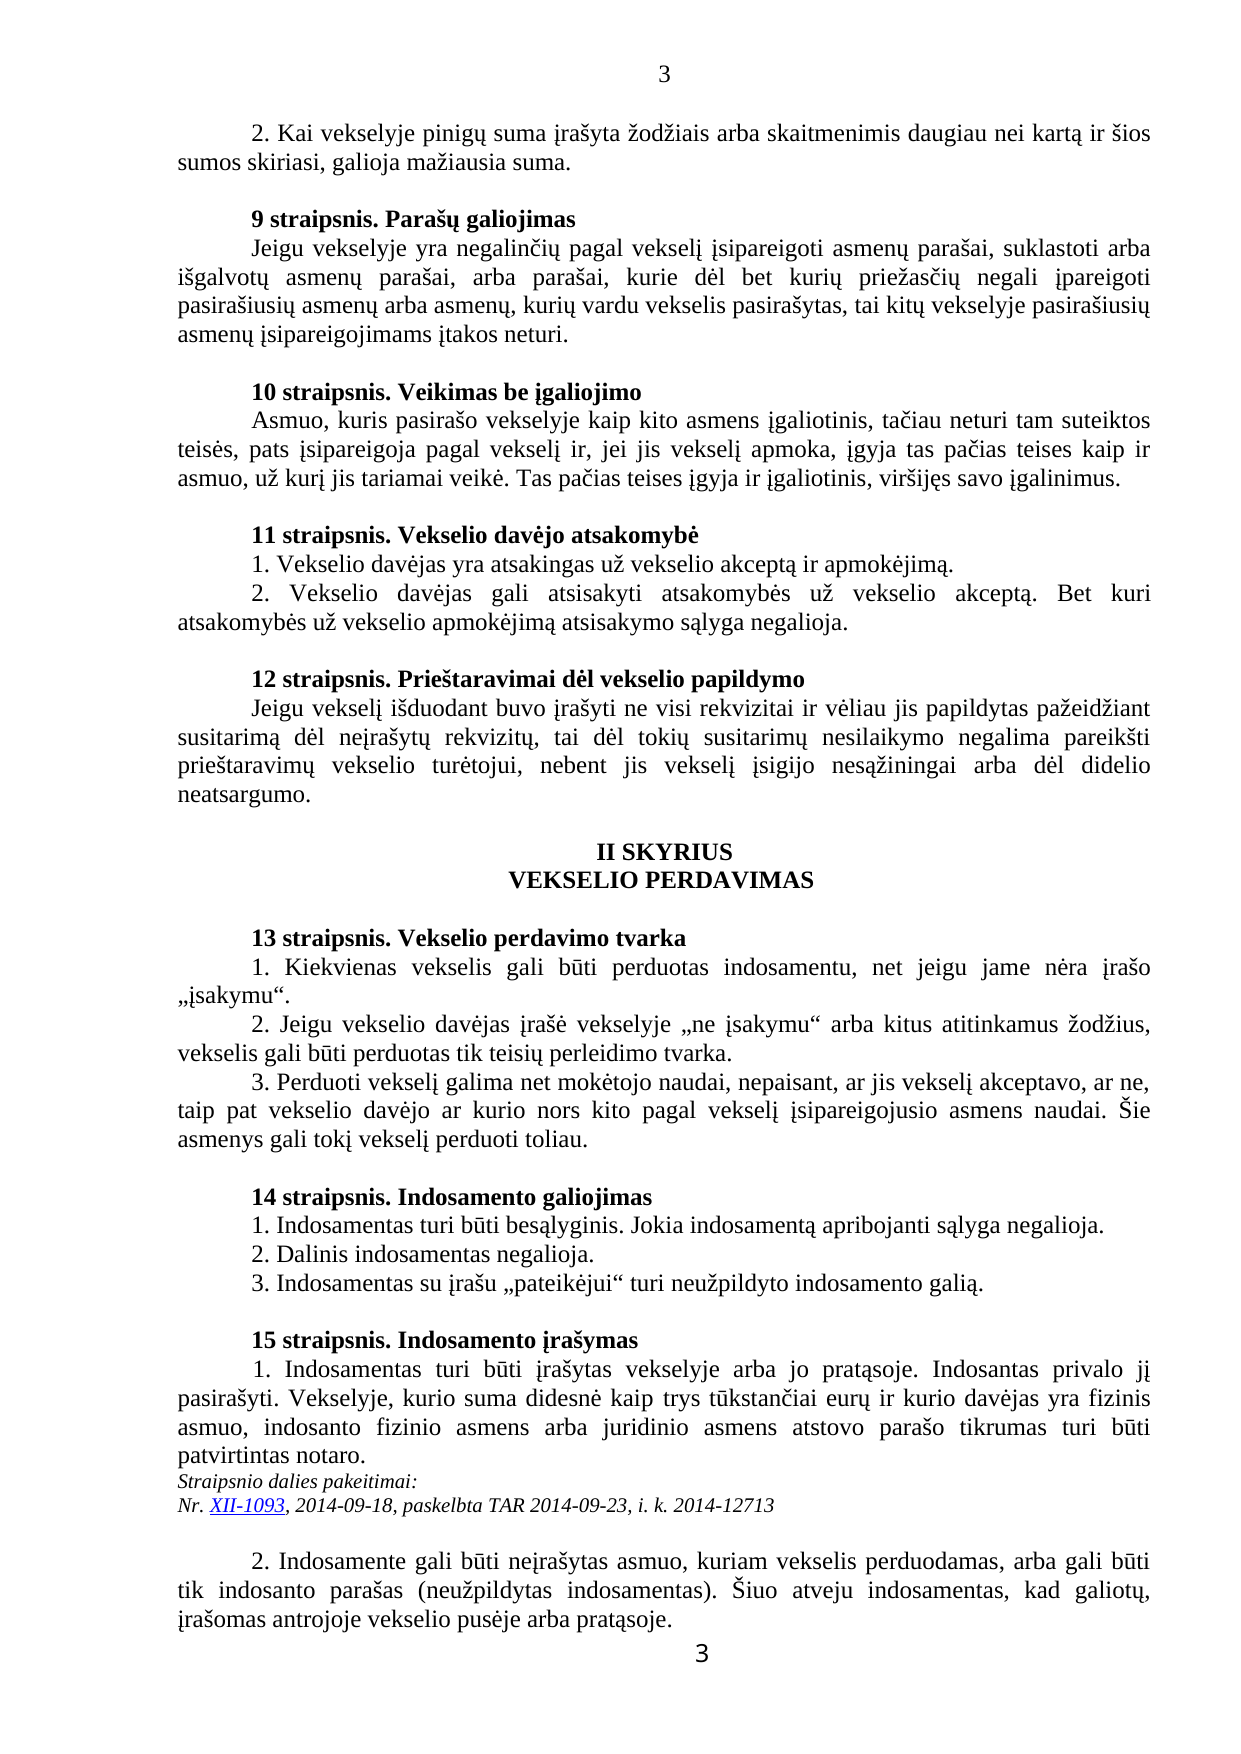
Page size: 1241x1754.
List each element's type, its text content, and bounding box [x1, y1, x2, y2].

text 13 straipsnis. Vekselio perdavimo tvarka [177, 923, 1152, 952]
text 1. Kiekvienas vekselis gali būti perduotas indosamentu, net jeigu jame nėra įrašo „įsakymu“. [177, 952, 1152, 1009]
text 2. Vekselio davėjas gali atsisakyti atsakomybės už vekselio akceptą. Bet kuri atsakomybės už vekselio apmokėjimą atsisakymo sąlyga negalioja. [177, 578, 1152, 636]
text 1. Vekselio davėjas yra atsakingas už vekselio akceptą ir apmokėjimą. [177, 549, 1152, 578]
text 15 straipsnis. Indosamento įrašymas [177, 1326, 1152, 1354]
text II SKYRIUS [177, 837, 1152, 866]
text 12 straipsnis. Prieštaravimai dėl vekselio papildymo [177, 664, 1152, 693]
text 9 straipsnis. Parašų galiojimas [177, 204, 1152, 233]
text 2. Kai vekselyje pinigų suma įrašyta žodžiais arba skaitmenimis daugiau nei kartą ir šios sumos skiriasi, galioja mažiausia suma. [177, 118, 1152, 176]
text Jeigu vekselyje yra negalinčių pagal vekselį įsipareigoti asmenų parašai, suklastoti arba išgalvotų asmenų parašai, arba parašai, kurie dėl bet kurių priežasčių negali įpareigoti pasirašiusių asmenų arba asmenų, kurių vardu vekselis pasirašytas, tai kitų vekselyje pasirašiusių asmenų įsipareigojimams įtakos neturi. [177, 233, 1152, 348]
text Jeigu vekselį išduodant buvo įrašyti ne visi rekvizitai ir vėliau jis papildytas pažeidžiant susitarimą dėl neįrašytų rekvizitų, tai dėl tokių susitarimų nesilaikymo negalima pareikšti prieštaravimų vekselio turėtojui, nebent jis vekselį įsigijo nesąžiningai arba dėl didelio neatsargumo. [177, 693, 1152, 808]
text VEKSELIO PERDAVIMAS [177, 866, 1152, 894]
text 3. Perduoti vekselį galima net mokėtojo naudai, nepaisant, ar jis vekselį akceptavo, ar ne, taip pat vekselio davėjo ar kurio nors kito pagal vekselį įsipareigojusio asmens naudai. Šie asmenys gali tokį vekselį perduoti toliau. [177, 1067, 1152, 1153]
text 10 straipsnis. Veikimas be įgaliojimo [177, 377, 1152, 406]
text Asmuo, kuris pasirašo vekselyje kaip kito asmens įgaliotinis, tačiau neturi tam suteiktos teisės, pats įsipareigoja pagal vekselį ir, jei jis vekselį apmoka, įgyja tas pačias teises kaip ir asmuo, už kurį jis tariamai veikė. Tas pačias teises įgyja ir įgaliotinis, viršijęs savo įgalinimus. [177, 406, 1152, 492]
text 2. Indosamente gali būti neįrašytas asmuo, kuriam vekselis perduodamas, arba gali būti tik indosanto parašas (neužpildytas indosamentas). Šiuo atveju indosamentas, kad galiotų, įrašomas antrojoje vekselio pusėje arba pratąsoje. [177, 1546, 1152, 1632]
text Nr. XII-1093, 2014-09-18, paskelbta TAR 2014-09-23, i. k. 2014-12713 [177, 1493, 1152, 1517]
text 3. Indosamentas su įrašu „pateikėjui“ turi neužpildyto indosamento galią. [177, 1268, 1152, 1297]
text 11 straipsnis. Vekselio davėjo atsakomybė [177, 521, 1152, 549]
text 1. Indosamentas turi būti įrašytas vekselyje arba jo pratąsoje. Indosantas privalo jį pasirašyti. Vekselyje, kurio suma didesnė kaip trys tūkstančiai eurų ir kurio davėjas yra fizinis asmuo, indosanto fizinio asmens arba juridinio asmens atstovo parašo tikrumas turi būti patvirtintas notaro. [177, 1354, 1152, 1469]
text 2. Jeigu vekselio davėjas įrašė vekselyje „ne įsakymu“ arba kitus atitinkamus žodžius, vekselis gali būti perduotas tik teisių perleidimo tvarka. [177, 1009, 1152, 1067]
text 2. Dalinis indosamentas negalioja. [177, 1239, 1152, 1268]
text Straipsnio dalies pakeitimai: [177, 1469, 1152, 1493]
text 14 straipsnis. Indosamento galiojimas [177, 1182, 1152, 1211]
text 1. Indosamentas turi būti besąlyginis. Jokia indosamentą apribojanti sąlyga negalioja. [177, 1211, 1152, 1239]
